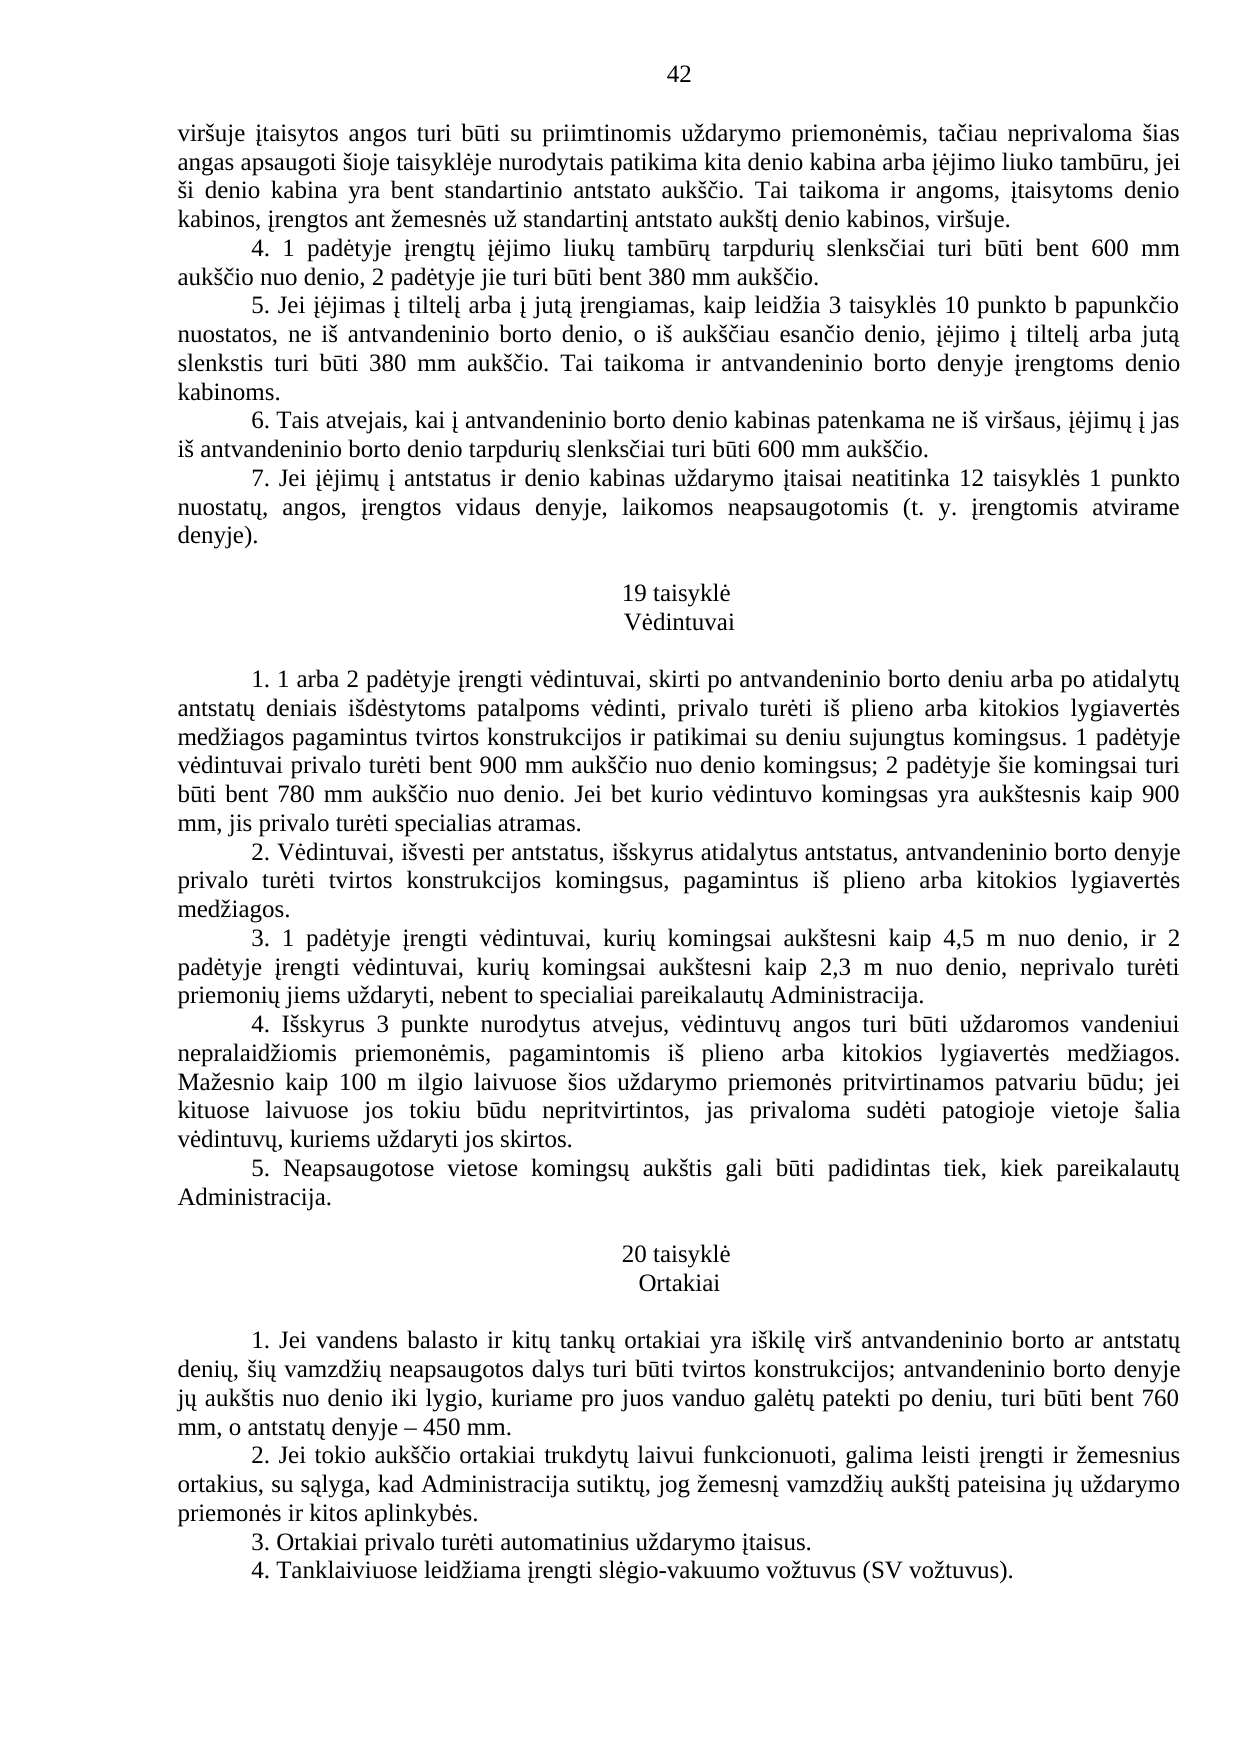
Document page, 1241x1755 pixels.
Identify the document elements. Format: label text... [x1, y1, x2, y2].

text 1. Jei vandens balasto ir kitų tankų ortakiai yra iškilę virš antvandeninio borto ar antstatų denių, šių vamzdžių neapsaugotos dalys turi būti tvirtos konstrukcijos; antvandeninio borto denyje jų aukštis nuo denio iki lygio, kuriame pro juos vanduo galėtų patekti po deniu, turi būti bent 760 mm, o antstatų denyje – 450 mm. [177, 1326, 1181, 1441]
text 4. Išskyrus 3 punkte nurodytus atvejus, vėdintuvų angos turi būti uždaromos vandeniui nepralaidžiomis priemonėmis, pagamintomis iš plieno arba kitokios lygiavertės medžiagos. Mažesnio kaip 100 m ilgio laivuose šios uždarymo priemonės pritvirtinamos patvariu būdu; jei kituose laivuose jos tokiu būdu nepritvirtintos, jas privaloma sudėti patogioje vietoje šalia vėdintuvų, kuriems uždaryti jos skirtos. [177, 1009, 1181, 1153]
text 5. Neapsaugotose vietose komingsų aukštis gali būti padidintas tiek, kiek pareikalautų Administracija. [177, 1153, 1181, 1211]
text 20 taisyklė [177, 1239, 1181, 1268]
text 3. 1 padėtyje įrengti vėdintuvai, kurių komingsai aukštesni kaip 4,5 m nuo denio, ir 2 padėtyje įrengti vėdintuvai, kurių komingsai aukštesni kaip 2,3 m nuo denio, neprivalo turėti priemonių jiems uždaryti, nebent to specialiai pareikalautų Administracija. [177, 923, 1181, 1009]
text 3. Ortakiai privalo turėti automatinius uždarymo įtaisus. [177, 1527, 1181, 1556]
text 1. 1 arba 2 padėtyje įrengti vėdintuvai, skirti po antvandeninio borto deniu arba po atidalytų antstatų deniais išdėstytoms patalpoms vėdinti, privalo turėti iš plieno arba kitokios lygiavertės medžiagos pagamintus tvirtos konstrukcijos ir patikimai su deniu sujungtus komingsus. 1 padėtyje vėdintuvai privalo turėti bent 900 mm aukščio nuo denio komingsus; 2 padėtyje šie komingsai turi būti bent 780 mm aukščio nuo denio. Jei bet kurio vėdintuvo komingsas yra aukštesnis kaip 900 mm, jis privalo turėti specialias atramas. [177, 664, 1181, 837]
text 7. Jei įėjimų į antstatus ir denio kabinas uždarymo įtaisai neatitinka 12 taisyklės 1 punkto nuostatų, angos, įrengtos vidaus denyje, laikomos neapsaugotomis (t. y. įrengtomis atvirame denyje). [177, 463, 1181, 549]
text 19 taisyklė [177, 578, 1181, 607]
text 4. Tanklaiviuose leidžiama įrengti slėgio-vakuumo vožtuvus (SV vožtuvus). [177, 1556, 1181, 1584]
text 2. Jei tokio aukščio ortakiai trukdytų laivui funkcionuoti, galima leisti įrengti ir žemesnius ortakius, su sąlyga, kad Administracija sutiktų, jog žemesnį vamzdžių aukštį pateisina jų uždarymo priemonės ir kitos aplinkybės. [177, 1441, 1181, 1527]
text viršuje įtaisytos angos turi būti su priimtinomis uždarymo priemonėmis, tačiau neprivaloma šias angas apsaugoti šioje taisyklėje nurodytais patikima kita denio kabina arba įėjimo liuko tambūru, jei ši denio kabina yra bent standartinio antstato aukščio. Tai taikoma ir angoms, įtaisytoms denio kabinos, įrengtos ant žemesnės už standartinį antstato aukštį denio kabinos, viršuje. [177, 118, 1181, 233]
text 6. Tais atvejais, kai į antvandeninio borto denio kabinas patenkama ne iš viršaus, įėjimų į jas iš antvandeninio borto denio tarpdurių slenksčiai turi būti 600 mm aukščio. [177, 406, 1181, 463]
text Vėdintuvai [177, 607, 1181, 636]
text Ortakiai [177, 1268, 1181, 1297]
text 5. Jei įėjimas į tiltelį arba į jutą įrengiamas, kaip leidžia 3 taisyklės 10 punkto b papunkčio nuostatos, ne iš antvandeninio borto denio, o iš aukščiau esančio denio, įėjimo į tiltelį arba jutą slenkstis turi būti 380 mm aukščio. Tai taikoma ir antvandeninio borto denyje įrengtoms denio kabinoms. [177, 291, 1181, 406]
text 2. Vėdintuvai, išvesti per antstatus, išskyrus atidalytus antstatus, antvandeninio borto denyje privalo turėti tvirtos konstrukcijos komingsus, pagamintus iš plieno arba kitokios lygiavertės medžiagos. [177, 837, 1181, 923]
text 4. 1 padėtyje įrengtų įėjimo liukų tambūrų tarpdurių slenksčiai turi būti bent 600 mm aukščio nuo denio, 2 padėtyje jie turi būti bent 380 mm aukščio. [177, 233, 1181, 291]
